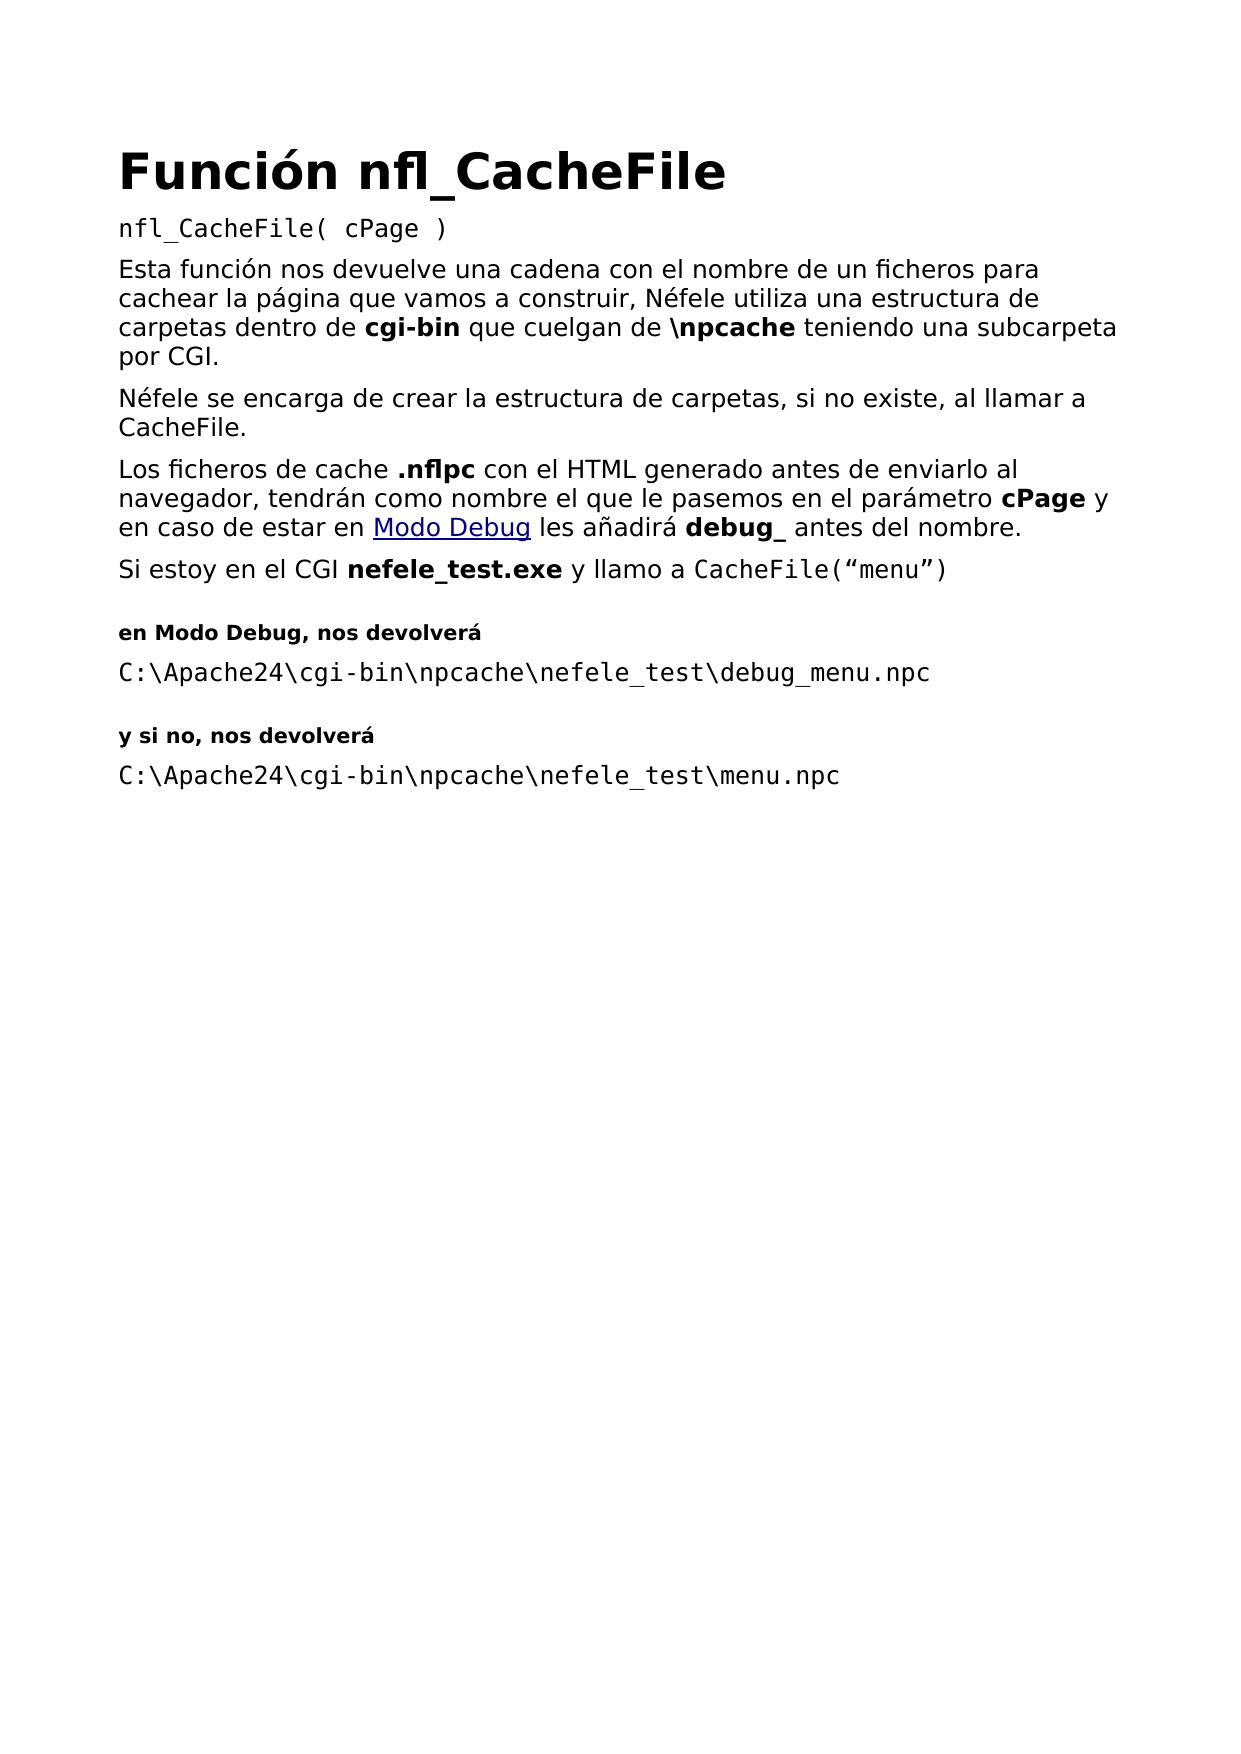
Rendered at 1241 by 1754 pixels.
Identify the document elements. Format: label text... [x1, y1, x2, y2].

text nfl_CacheFile( cPage ) [118, 214, 1122, 243]
text C:\Apache24\cgi-bin\npcache\nefele_test\debug_menu.npc [118, 658, 1122, 687]
subtitle Función nfl_CacheFile [118, 143, 1122, 201]
text Si estoy en el CGI nefele_test.exe y llamo a CacheFile(“menu”) [118, 555, 1122, 584]
text C:\Apache24\cgi-bin\npcache\nefele_test\menu.npc [118, 761, 1122, 790]
subtitle en Modo Debug, nos devolverá [118, 621, 1122, 646]
text Esta función nos devuelve una cadena con el nombre de un ficheros para cachear la página que vamos a construir, Néfele utiliza una estructura de carpetas dentro de cgi-bin que cuelgan de \npcache teniendo una subcarpeta por CGI. [118, 255, 1122, 371]
text Néfele se encarga de crear la estructura de carpetas, si no existe, al llamar a CacheFile. [118, 384, 1122, 442]
text Los ficheros de cache .nflpc con el HTML generado antes de enviarlo al navegador, tendrán como nombre el que le pasemos en el parámetro cPage y en caso de estar en Modo Debug les añadirá debug_ antes del nombre. [118, 455, 1122, 542]
subtitle y si no, nos devolverá [118, 724, 1122, 748]
